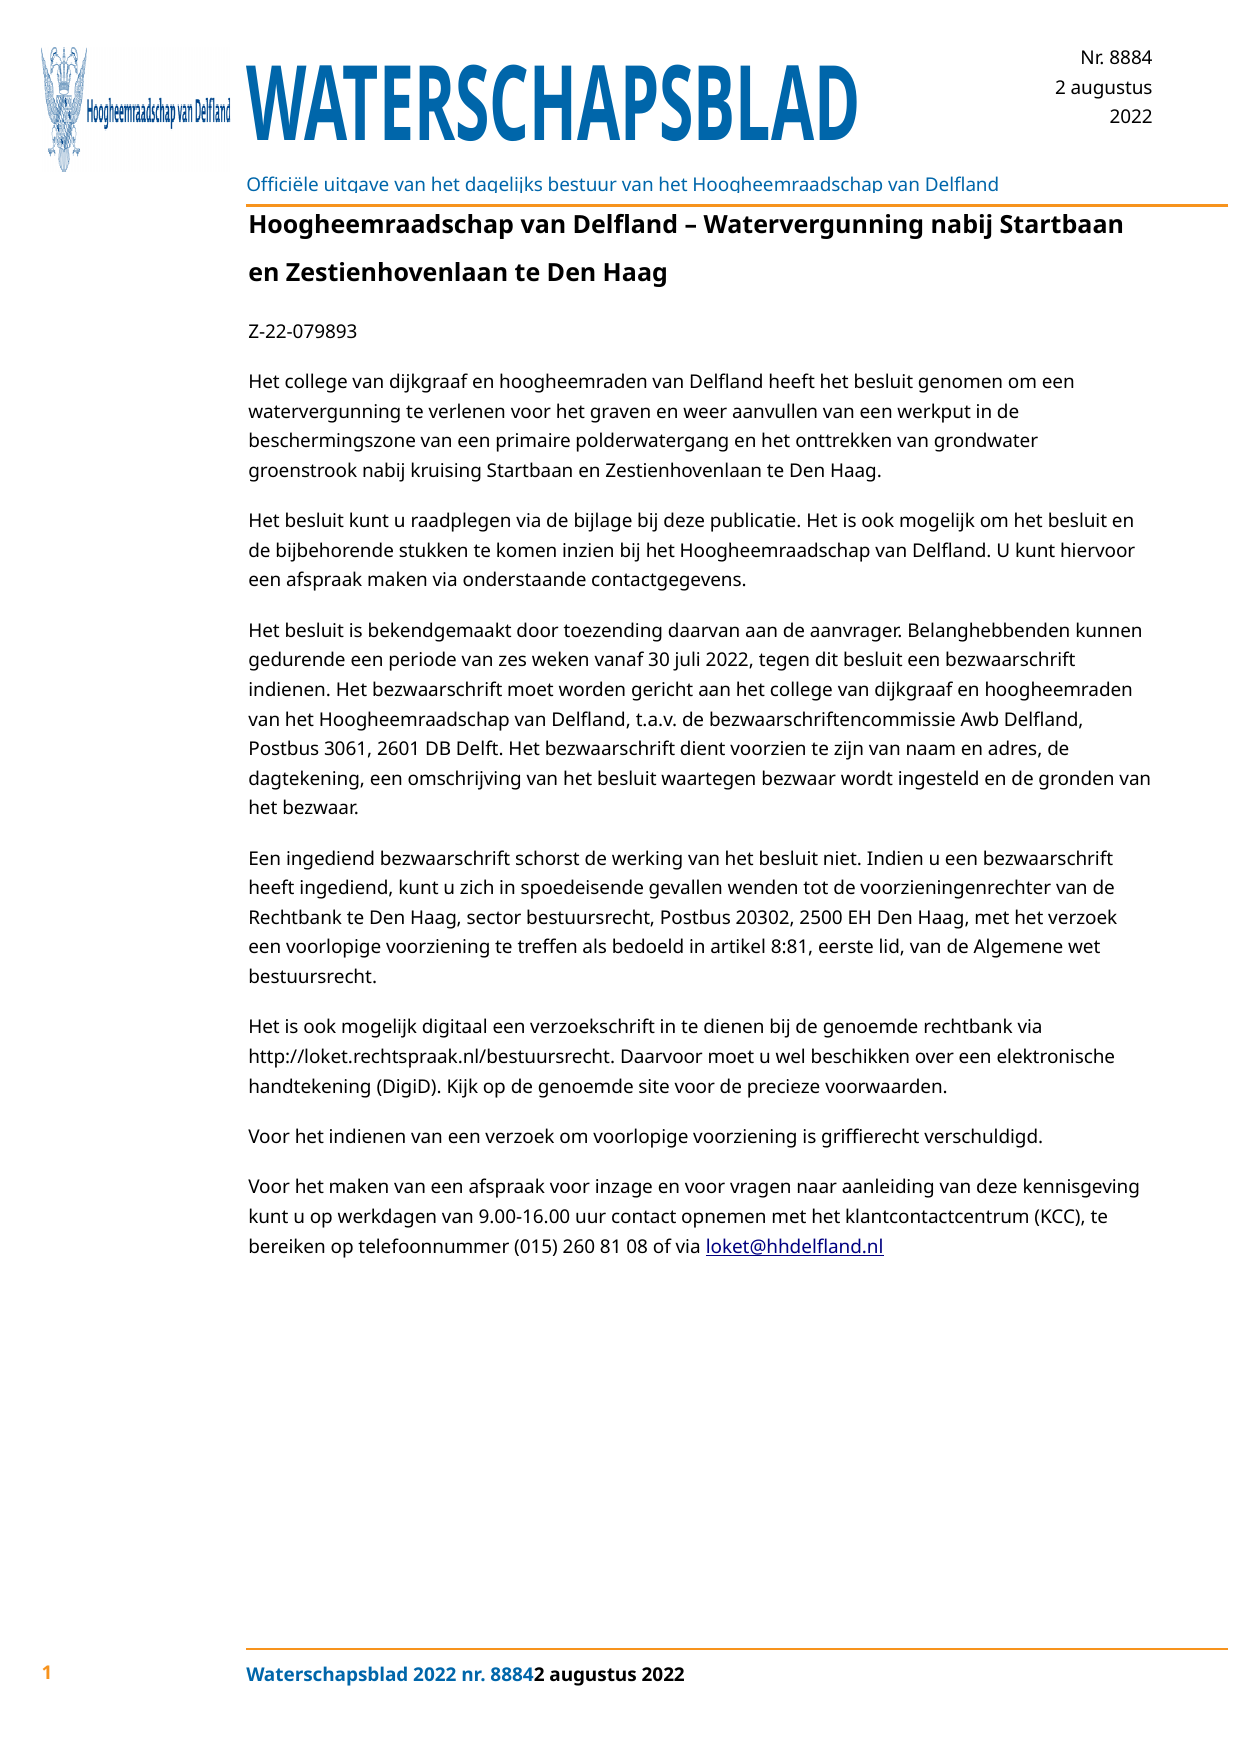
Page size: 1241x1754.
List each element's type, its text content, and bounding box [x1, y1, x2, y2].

text Hoogheemraadschap van Delfland – Watervergunning nabij Startbaan en Zestienhovenlaan te Den Haag [248, 207, 1152, 288]
text Het besluit is bekendgemaakt door toezending daarvan aan de aanvrager. Belanghebbenden kunnen gedurende een periode van zes weken vanaf 30 juli 2022, tegen dit besluit een bezwaarschrift indienen. Het bezwaarschrift moet worden gericht aan het college van dijkgraaf en hoogheemraden van het Hoogheemraadschap van Delfland, t.a.v. de bezwaarschriftencommissie Awb Delfland, Postbus 3061, 2601 DB Delft. Het bezwaarschrift dient voorzien te zijn van naam en adres, de dagtekening, een omschrijving van het besluit waartegen bezwaar wordt ingesteld en de gronden van het bezwaar. [248, 617, 1152, 820]
text Een ingediend bezwaarschrift schorst de werking van het besluit niet. Indien u een bezwaarschrift heeft ingediend, kunt u zich in spoedeisende gevallen wenden tot de voorzieningenrechter van de Rechtbank te Den Haag, sector bestuursrecht, Postbus 20302, 2500 EH Den Haag, met het verzoek een voorlopige voorziening te treffen als bedoeld in artikel 8:81, eerste lid, van de Algemene wet bestuursrecht. [248, 845, 1152, 989]
text Z-22-079893 [248, 318, 1152, 344]
text Het is ook mogelijk digitaal een verzoekschrift in te dienen bij de genoemde rechtbank via http://loket.rechtspraak.nl/bestuursrecht. Daarvoor moet u wel beschikken over een elektronische handtekening (DigiD). Kijk op de genoemde site voor de precieze voorwaarden. [248, 1014, 1152, 1099]
text Het college van dijkgraaf en hoogheemraden van Delfland heeft het besluit genomen om een watervergunning te verlenen voor het graven en weer aanvullen van een werkput in de beschermingszone van een primaire polderwatergang en het onttrekken van grondwater groenstrook nabij kruising Startbaan en Zestienhovenlaan te Den Haag. [248, 368, 1152, 483]
text Het besluit kunt u raadplegen via de bijlage bij deze publicatie. Het is ook mogelijk om het besluit en de bijbehorende stukken te komen inzien bij het Hoogheemraadschap van Delfland. U kunt hiervoor een afspraak maken via onderstaande contactgegevens. [248, 507, 1152, 592]
text Voor het maken van een afspraak voor inzage en voor vragen naar aanleiding van deze kennisgeving kunt u op werkdagen van 9.00-16.00 uur contact opnemen met het klantcontactcentrum (KCC), te bereiken op telefoonnummer (015) 260 81 08 of via loket@hhdelfland.nl [248, 1174, 1152, 1259]
text Voor het indienen van een verzoek om voorlopige voorziening is griffierecht verschuldigd. [248, 1123, 1152, 1149]
picture [41, 47, 231, 172]
